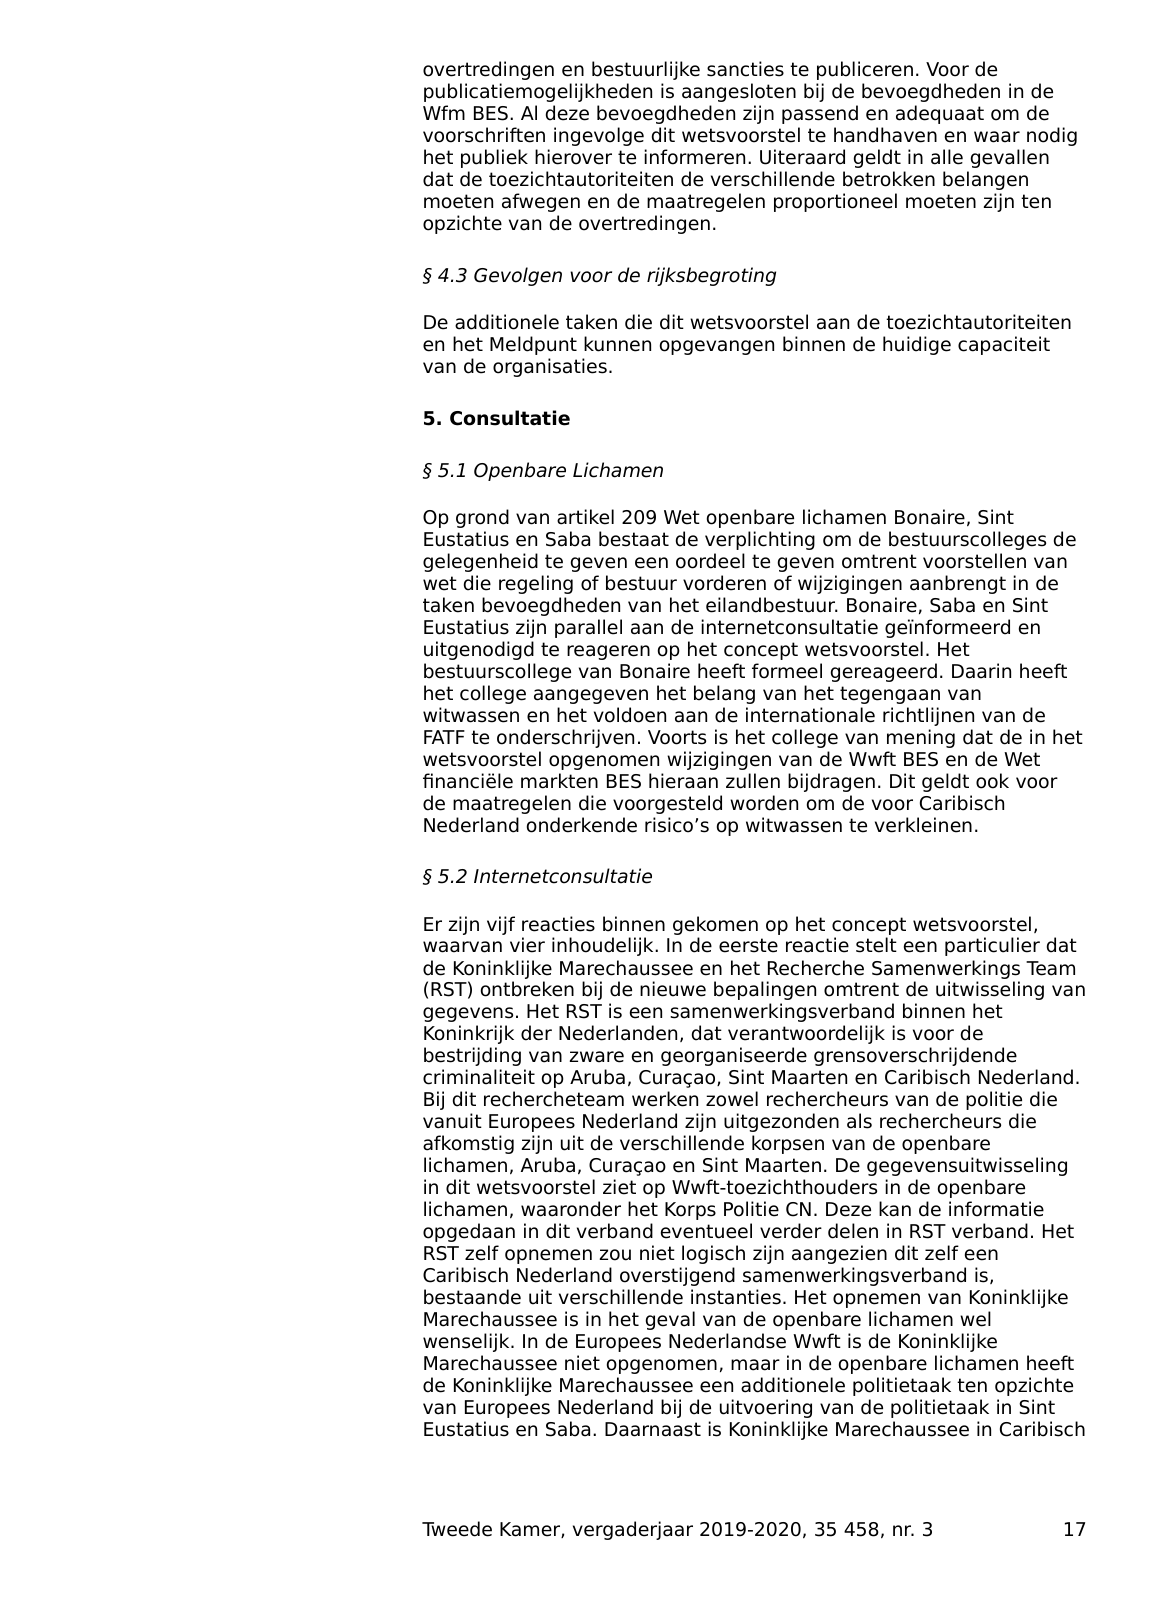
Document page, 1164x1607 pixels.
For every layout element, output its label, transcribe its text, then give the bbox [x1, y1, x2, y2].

subtitle § 4.3 Gevolgen voor de rijksbegroting [422, 265, 1087, 287]
text witwassen en het voldoen aan de internationale richtlijnen van de FATF te onderschrijven. Voorts is het college van mening dat de in het wetsvoorstel opgenomen wijzigingen van de Wwft BES en de Wet financiële markten BES hieraan zullen bijdragen. Dit geldt ook voor de maatregelen die voorgesteld worden om de voor Caribisch Nederland onderkende risico’s op witwassen te verkleinen. [422, 704, 1087, 836]
text Er zijn vijf reacties binnen gekomen op het concept wetsvoorstel, waarvan vier inhoudelijk. In de eerste reactie stelt een particulier dat de Koninklijke Marechaussee en het Recherche Samenwerkings Team (RST) ontbreken bij de nieuwe bepalingen omtrent de uitwisseling van gegevens. Het RST is een samenwerkingsverband binnen het Koninkrijk der Nederlanden, dat verantwoordelijk is voor de bestrijding van zware en georganiseerde grensoverschrijdende criminaliteit op Aruba, Curaçao, Sint Maarten en Caribisch Nederland. Bij dit rechercheteam werken zowel rechercheurs van de politie die vanuit Europees Nederland zijn uitgezonden als rechercheurs die afkomstig zijn uit de verschillende korpsen van de openbare lichamen, Aruba, Curaçao en Sint Maarten. De gegevensuitwisseling in dit wetsvoorstel ziet op Wwft-toezichthouders in de openbare lichamen, waaronder het Korps Politie CN. Deze kan de informatie opgedaan in dit verband eventueel verder delen in RST verband. Het RST zelf opnemen zou niet logisch zijn aangezien dit zelf een Caribisch Nederland overstijgend samenwerkingsverband is, bestaande uit verschillende instanties. Het opnemen van Koninklijke Marechaussee is in het geval van de openbare lichamen wel wenselijk. In de Europees Nederlandse Wwft is de Koninklijke Marechaussee niet opgenomen, maar in de openbare lichamen heeft de Koninklijke Marechaussee een additionele politietaak ten opzichte van Europees Nederland bij de uitvoering van de politietaak in Sint Eustatius en Saba. Daarnaast is Koninklijke Marechaussee in Caribisch [422, 913, 1087, 1441]
subtitle § 5.1 Openbare Lichamen [422, 460, 1087, 482]
text De additionele taken die dit wetsvoorstel aan de toezichtautoriteiten en het Meldpunt kunnen opgevangen binnen de huidige capaciteit van de organisaties. [422, 312, 1087, 378]
subtitle 5. Consultatie [422, 408, 1087, 430]
text Op grond van artikel 209 Wet openbare lichamen Bonaire, Sint Eustatius en Saba bestaat de verplichting om de bestuurscolleges de gelegenheid te geven een oordeel te geven omtrent voorstellen van wet die regeling of bestuur vorderen of wijzigingen aanbrengt in de taken bevoegdheden van het eilandbestuur. Bonaire, Saba en Sint Eustatius zijn parallel aan de internetconsultatie geïnformeerd en uitgenodigd te reageren op het concept wetsvoorstel. Het bestuurscollege van Bonaire heeft formeel gereageerd. Daarin heeft het college aangegeven het belang van het tegengaan van [422, 507, 1087, 704]
subtitle § 5.2 Internetconsultatie [422, 866, 1087, 888]
text overtredingen en bestuurlijke sancties te publiceren. Voor de publicatiemogelijkheden is aangesloten bij de bevoegdheden in de Wfm BES. Al deze bevoegdheden zijn passend en adequaat om de voorschriften ingevolge dit wetsvoorstel te handhaven en waar nodig het publiek hierover te informeren. Uiteraard geldt in alle gevallen dat de toezichtautoriteiten de verschillende betrokken belangen moeten afwegen en de maatregelen proportioneel moeten zijn ten opzichte van de overtredingen. [422, 59, 1087, 235]
